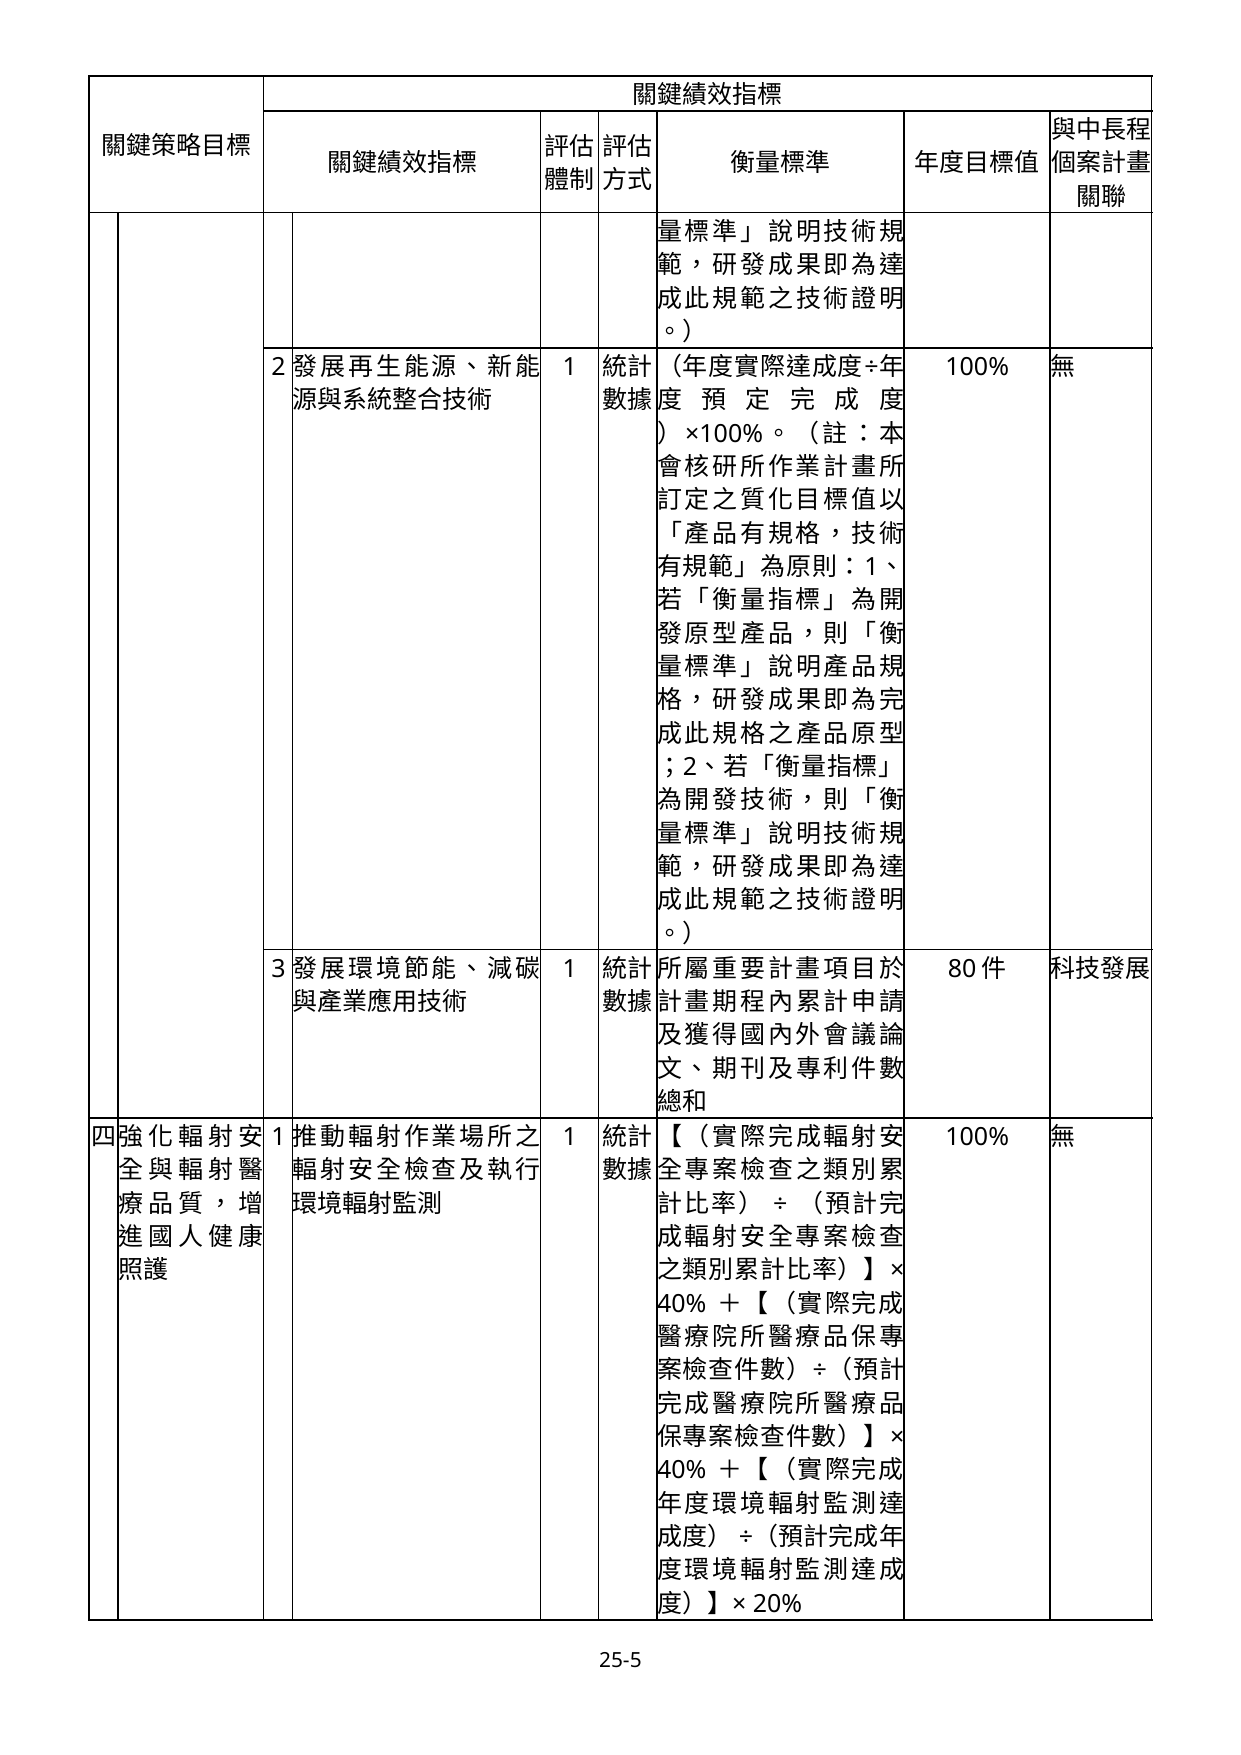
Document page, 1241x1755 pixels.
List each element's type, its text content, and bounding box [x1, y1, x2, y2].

table_cell 發展再生能源、新能源與系統整合技術 [293, 349, 540, 949]
table_cell 推展潔淨能源技術，促進節能減碳 [119, 213, 263, 1117]
table_cell 無 [1051, 349, 1151, 949]
table_cell [293, 213, 540, 347]
table_header 關鍵策略目標 [90, 77, 263, 212]
table_cell [541, 213, 598, 347]
table_cell 強化輻射安全與輻射醫療品質，增進國人健康照護 [119, 1119, 263, 1619]
table_cell 三 [90, 213, 117, 1117]
table_cell [1051, 213, 1151, 347]
table_cell 【（實際完成輻射安全專案檢查之類別累計比率） ÷ （預計完成輻射安全專案檢查之類別累計比率）】× 40% ＋【（實際完成醫療院所醫療品保專案檢查件數）÷（預計完成醫療院所醫療品保專案檢查件數）】× 40% ＋【（實際完成年度環境輻射監測達成度） ÷（預計完成年度環境輻射監測達成度）】× 20% [658, 1119, 903, 1619]
table_cell 2 [264, 349, 292, 949]
table_cell 統計數據 [599, 1119, 656, 1619]
table_cell 發展環境節能、減碳與產業應用技術 [293, 950, 540, 1117]
table_cell 年度目標值 [905, 112, 1049, 212]
table_cell 1 [264, 1119, 292, 1619]
table_cell 3 [264, 950, 292, 1117]
table_cell 衡量標準 [658, 112, 903, 212]
table_cell 1 [541, 950, 598, 1117]
table_cell 所屬重要計畫項目於計畫期程內累計申請及獲得國內外會議論文、期刊及專利件數總和 [658, 950, 903, 1117]
table_cell [264, 213, 292, 347]
table_cell 量標準」說明技術規範，研發成果即為達成此規範之技術證明。） [658, 213, 903, 347]
table_cell 統計數據 [599, 950, 656, 1117]
table_cell 100% [905, 349, 1049, 949]
table_cell 四 [90, 1119, 117, 1619]
table_cell 統計數據 [599, 349, 656, 949]
table_cell 無 [1051, 1119, 1151, 1619]
table_cell 80件 [905, 950, 1049, 1117]
table_cell 100% [905, 1119, 1049, 1619]
table_cell [599, 213, 656, 347]
table_cell 評估 方式 [599, 112, 656, 212]
table_cell [905, 213, 1049, 347]
table_cell 1 [541, 349, 598, 949]
table_cell 與中長程個案計畫關聯 [1051, 112, 1151, 212]
table_cell 關鍵績效指標 [264, 112, 540, 212]
table_cell 科技發展 [1051, 950, 1151, 1117]
table_cell 評估 體制 [541, 112, 598, 212]
table_cell 推動輻射作業場所之輻射安全檢查及執行環境輻射監測 [293, 1119, 540, 1619]
table_cell 1 [541, 1119, 598, 1619]
table_cell （年度實際達成度÷年度預定完成度）×100%。（註：本會核研所作業計畫所訂定之質化目標值以「產品有規格，技術有規範」為原則：1、若「衡量指標」為開發原型產品，則「衡量標準」說明產品規格，研發成果即為完成此規格之產品原型；2、若「衡量指標」為開發技術，則「衡量標準」說明技術規範，研發成果即為達成此規範之技術證明。） [658, 349, 903, 949]
table_header 關鍵績效指標 [264, 77, 1151, 110]
